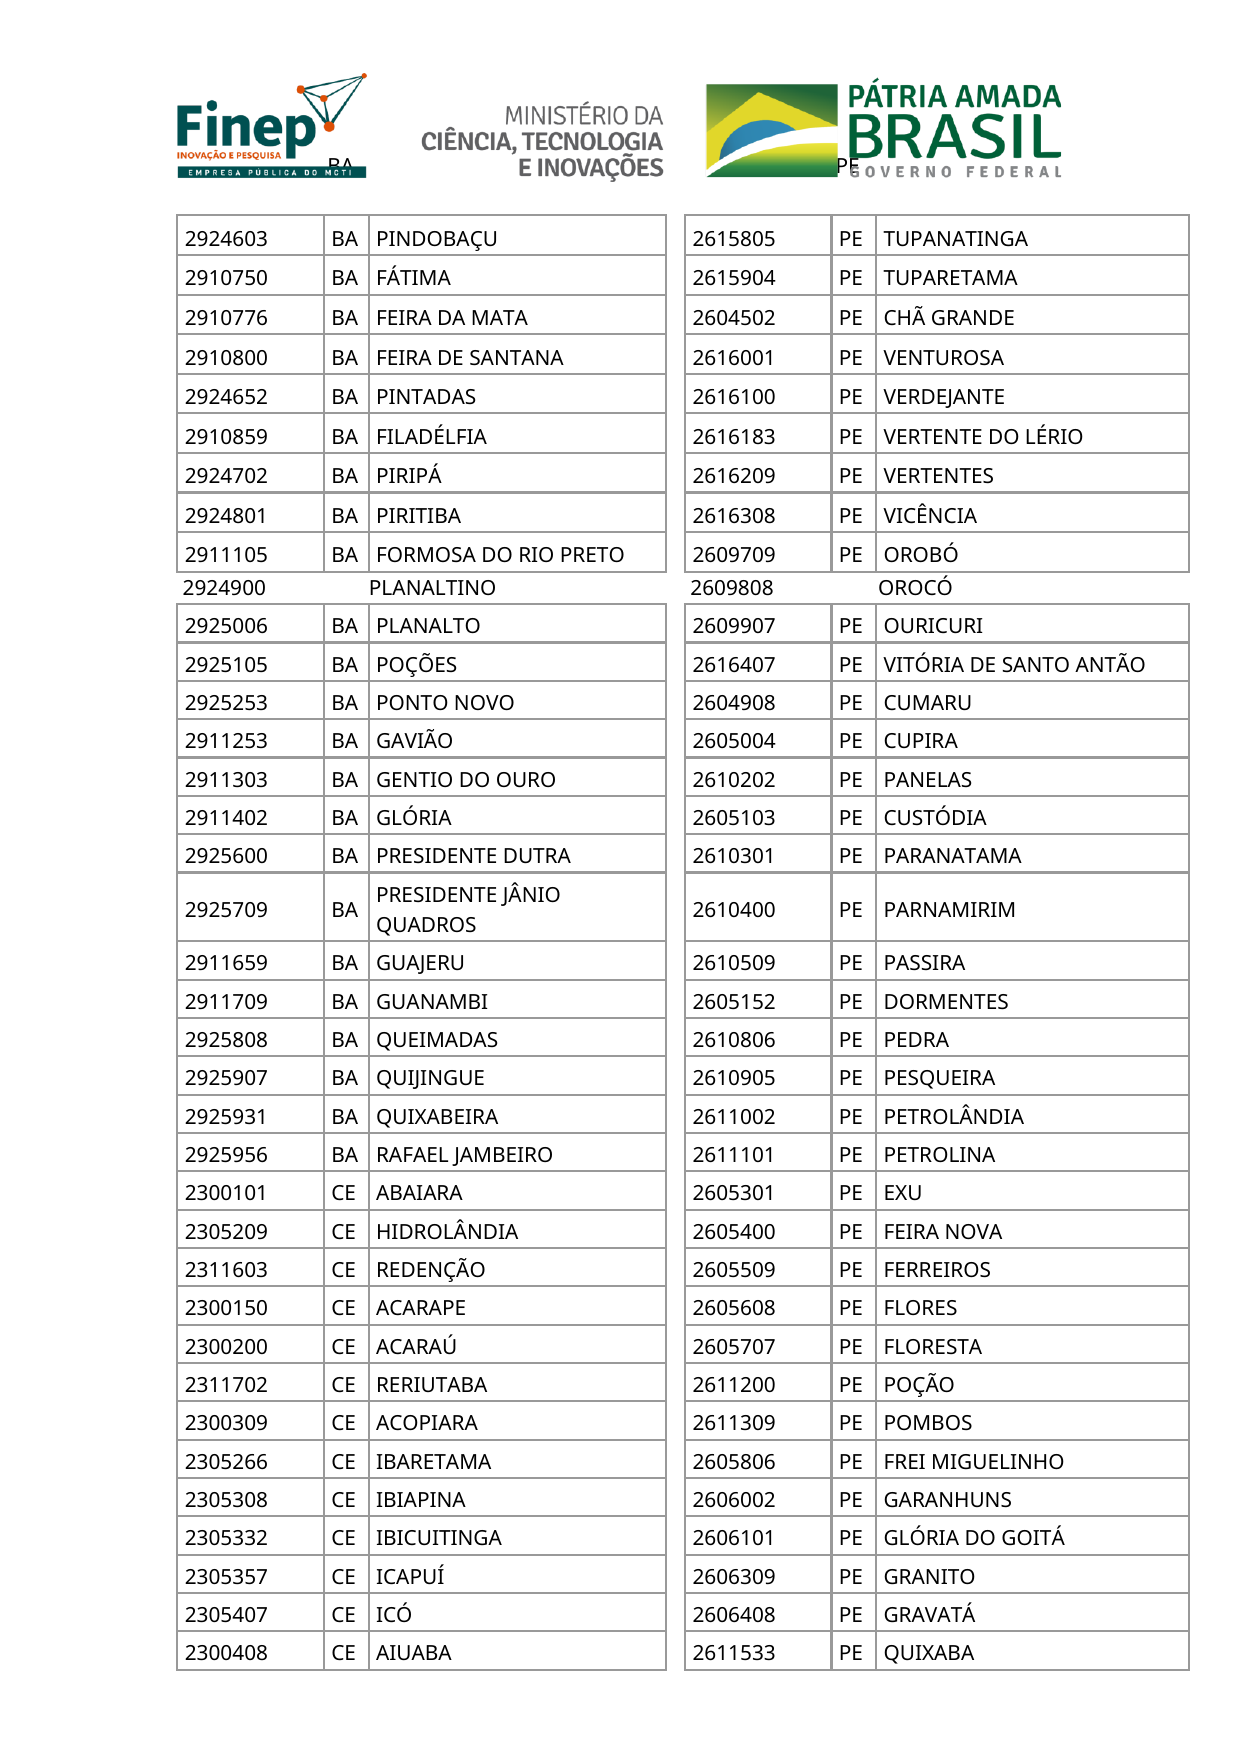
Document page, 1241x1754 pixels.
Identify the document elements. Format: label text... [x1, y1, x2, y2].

table_cell ICAPUÍ [370, 1556, 665, 1592]
table_cell CE [325, 1594, 368, 1630]
table_cell PE [833, 1594, 875, 1630]
table_cell 2616183 [686, 414, 830, 452]
table_cell 2911402 [178, 797, 323, 833]
table_cell GRANITO [877, 1556, 1188, 1592]
table_cell GUANAMBI [370, 981, 665, 1017]
table_cell 2611533 [686, 1632, 830, 1668]
table_cell BA [325, 942, 368, 978]
table_cell POÇÃO [877, 1364, 1188, 1400]
table_cell BA [325, 835, 368, 871]
text 2924900 PLANALTINO 2609808 OROCÓ [150, 573, 1090, 601]
table_cell FLORESTA [877, 1326, 1188, 1362]
table_cell GUAJERU [370, 942, 665, 978]
table_cell 2605004 [686, 720, 830, 756]
table_cell EXU [877, 1172, 1188, 1208]
table_header [667, 214, 684, 571]
table_cell FLORES [877, 1287, 1188, 1323]
table_cell 2609709 [686, 533, 830, 571]
table_cell CE [325, 1402, 368, 1438]
table_cell 2300309 [178, 1402, 323, 1438]
table_cell 2610509 [686, 942, 830, 978]
table_cell QUIXABEIRA [370, 1096, 665, 1132]
table_cell 2925105 [178, 644, 323, 680]
table_cell BA [325, 1096, 368, 1132]
table_cell 2925956 [178, 1134, 323, 1170]
table_cell 2925253 [178, 682, 323, 718]
table_cell CE [325, 1632, 368, 1668]
table_cell 2610400 [686, 874, 830, 940]
table_cell BA [325, 759, 368, 795]
table_cell PE [833, 375, 875, 412]
table_cell 2604502 [686, 296, 830, 333]
table_cell 2925808 [178, 1019, 323, 1055]
table_cell BA [325, 797, 368, 833]
table_cell 2610301 [686, 835, 830, 871]
table_cell BA [325, 533, 368, 571]
table_cell GAVIÃO [370, 720, 665, 756]
table_cell FEIRA DE SANTANA [370, 335, 665, 373]
table_cell BA [325, 296, 368, 333]
table_cell 2606002 [686, 1479, 830, 1515]
table_cell 2305308 [178, 1479, 323, 1515]
table_cell BA [325, 494, 368, 531]
table_cell 2610905 [686, 1057, 830, 1093]
table_cell PE [833, 797, 875, 833]
table_cell POMBOS [877, 1402, 1188, 1438]
table_cell ICÓ [370, 1594, 665, 1630]
table_cell PIRIPÁ [370, 454, 665, 491]
table_cell GLÓRIA DO GOITÁ [877, 1517, 1188, 1553]
table_cell ABAIARA [370, 1172, 665, 1208]
table_cell QUEIMADAS [370, 1019, 665, 1055]
table_cell PE [833, 1287, 875, 1323]
table_cell PE [833, 874, 875, 940]
table_cell IBARETAMA [370, 1441, 665, 1477]
table_cell 2615805 [686, 216, 830, 254]
table_cell PE [833, 1211, 875, 1247]
table_cell CE [325, 1517, 368, 1553]
table_cell PE [833, 942, 875, 978]
table_cell PRESIDENTE DUTRA [370, 835, 665, 871]
table_cell RERIUTABA [370, 1364, 665, 1400]
table_cell BA [325, 1019, 368, 1055]
table_cell VERTENTES [877, 454, 1188, 491]
table_header OURICURI [877, 605, 1188, 641]
table_cell PE [833, 414, 875, 452]
table_cell 2616209 [686, 454, 830, 491]
table_cell 2616308 [686, 494, 830, 531]
table_cell 2616407 [686, 644, 830, 680]
table_cell CHÃ GRANDE [877, 296, 1188, 333]
table_cell 2305357 [178, 1556, 323, 1592]
table_cell 2910750 [178, 256, 323, 293]
table_cell PE [833, 256, 875, 293]
table_cell CUPIRA [877, 720, 1188, 756]
table_cell PINDOBAÇU [370, 216, 665, 254]
table_cell PE [833, 682, 875, 718]
table_cell BA [325, 1057, 368, 1093]
table_cell PE [833, 1556, 875, 1592]
table_cell AIUABA [370, 1632, 665, 1668]
table_cell 2924603 [178, 216, 323, 254]
table_cell CE [325, 1326, 368, 1362]
table_header PLANALTO [370, 605, 665, 641]
table_cell TUPARETAMA [877, 256, 1188, 293]
table_cell BA [325, 454, 368, 491]
table_cell REDENÇÃO [370, 1249, 665, 1285]
table_cell BA [325, 682, 368, 718]
table_cell FEIRA NOVA [877, 1211, 1188, 1247]
table_cell 2606101 [686, 1517, 830, 1553]
table_header BA [325, 605, 368, 641]
table_cell FEIRA DA MATA [370, 296, 665, 333]
table_cell GARANHUNS [877, 1479, 1188, 1515]
table_cell PE [833, 1057, 875, 1093]
table_cell VERTENTE DO LÉRIO [877, 414, 1188, 452]
table_cell TUPANATINGA [877, 216, 1188, 254]
table_cell CE [325, 1287, 368, 1323]
table_cell PE [833, 644, 875, 680]
table_cell BA [325, 981, 368, 1017]
table_cell OROBÓ [877, 533, 1188, 571]
table_cell PE [833, 1096, 875, 1132]
table_cell BA [325, 644, 368, 680]
table_cell 2925907 [178, 1057, 323, 1093]
table_cell CE [325, 1364, 368, 1400]
table_cell POÇÕES [370, 644, 665, 680]
table_cell PE [833, 981, 875, 1017]
table_cell CE [325, 1211, 368, 1247]
table_cell PETROLINA [877, 1134, 1188, 1170]
table_cell 2925931 [178, 1096, 323, 1132]
table_cell ACARAPE [370, 1287, 665, 1323]
table_cell IBIAPINA [370, 1479, 665, 1515]
table_cell PANELAS [877, 759, 1188, 795]
table_cell VITÓRIA DE SANTO ANTÃO [877, 644, 1188, 680]
table_cell PE [833, 494, 875, 531]
table_cell FREI MIGUELINHO [877, 1441, 1188, 1477]
table_cell 2305266 [178, 1441, 323, 1477]
table_cell PONTO NOVO [370, 682, 665, 718]
table_cell RAFAEL JAMBEIRO [370, 1134, 665, 1170]
table_cell GENTIO DO OURO [370, 759, 665, 795]
table_cell 2305407 [178, 1594, 323, 1630]
table_cell 2300200 [178, 1326, 323, 1362]
table_cell PARNAMIRIM [877, 874, 1188, 940]
table_cell 2605806 [686, 1441, 830, 1477]
table_cell PE [833, 1402, 875, 1438]
table_cell PE [833, 1517, 875, 1553]
table_cell 2911709 [178, 981, 323, 1017]
table_cell ACOPIARA [370, 1402, 665, 1438]
table_cell 2611309 [686, 1402, 830, 1438]
table_cell PIRITIBA [370, 494, 665, 531]
table_cell PE [833, 1134, 875, 1170]
table_cell 2605400 [686, 1211, 830, 1247]
table_cell QUIJINGUE [370, 1057, 665, 1093]
table_cell 2611002 [686, 1096, 830, 1132]
table_cell 2911105 [178, 533, 323, 571]
table_cell PE [833, 1441, 875, 1477]
table_cell 2610806 [686, 1019, 830, 1055]
table_cell PE [833, 835, 875, 871]
table_cell PESQUEIRA [877, 1057, 1188, 1093]
table_cell CE [325, 1556, 368, 1592]
table_header PE [833, 605, 875, 641]
table_header 2925006 [178, 605, 323, 641]
table_cell PE [833, 216, 875, 254]
table_cell 2910859 [178, 414, 323, 452]
table_header [667, 603, 684, 1668]
table_cell BA [325, 216, 368, 254]
table_cell 2911303 [178, 759, 323, 795]
table_cell CE [325, 1249, 368, 1285]
table_cell VERDEJANTE [877, 375, 1188, 412]
table_cell PE [833, 1249, 875, 1285]
table_cell ACARAÚ [370, 1326, 665, 1362]
table_cell 2311702 [178, 1364, 323, 1400]
table_cell CE [325, 1441, 368, 1477]
table_cell 2611200 [686, 1364, 830, 1400]
table_cell 2300150 [178, 1287, 323, 1323]
table_cell 2300101 [178, 1172, 323, 1208]
table_cell PE [833, 1479, 875, 1515]
table_cell BA [325, 414, 368, 452]
table_cell 2311603 [178, 1249, 323, 1285]
table_cell 2925600 [178, 835, 323, 871]
table_cell 2605301 [686, 1172, 830, 1208]
table_cell PARANATAMA [877, 835, 1188, 871]
table_cell PE [833, 759, 875, 795]
table_cell PETROLÂNDIA [877, 1096, 1188, 1132]
table_cell 2605152 [686, 981, 830, 1017]
table_cell PE [833, 1326, 875, 1362]
table_cell PE [833, 533, 875, 571]
table_cell PASSIRA [877, 942, 1188, 978]
table_cell 2606309 [686, 1556, 830, 1592]
table_cell 2305209 [178, 1211, 323, 1247]
table_cell 2924702 [178, 454, 323, 491]
table_cell VENTUROSA [877, 335, 1188, 373]
table_cell 2606408 [686, 1594, 830, 1630]
table_cell CUMARU [877, 682, 1188, 718]
table_cell BA [325, 1134, 368, 1170]
table_cell 2910800 [178, 335, 323, 373]
table_cell PE [833, 1364, 875, 1400]
table_cell 2611101 [686, 1134, 830, 1170]
table_cell GLÓRIA [370, 797, 665, 833]
table_cell CE [325, 1172, 368, 1208]
table_cell PE [833, 720, 875, 756]
table_cell 2605608 [686, 1287, 830, 1323]
table_cell GRAVATÁ [877, 1594, 1188, 1630]
table_cell 2605103 [686, 797, 830, 833]
table_cell QUIXABA [877, 1632, 1188, 1668]
table_cell CE [325, 1479, 368, 1515]
table_cell 2910776 [178, 296, 323, 333]
table_cell 2300408 [178, 1632, 323, 1668]
table_cell 2924801 [178, 494, 323, 531]
table_cell 2911659 [178, 942, 323, 978]
table_cell 2610202 [686, 759, 830, 795]
table_header 2609907 [686, 605, 830, 641]
table_cell 2925709 [178, 874, 323, 940]
table_cell HIDROLÂNDIA [370, 1211, 665, 1247]
table_cell 2605509 [686, 1249, 830, 1285]
table_cell PEDRA [877, 1019, 1188, 1055]
table_cell BA [325, 335, 368, 373]
table_cell PE [833, 1172, 875, 1208]
table_cell 2604908 [686, 682, 830, 718]
table_cell DORMENTES [877, 981, 1188, 1017]
table_cell PRESIDENTE JÂNIO QUADROS [370, 874, 665, 940]
table_cell VICÊNCIA [877, 494, 1188, 531]
table_cell 2616001 [686, 335, 830, 373]
table_cell 2616100 [686, 375, 830, 412]
table_cell PE [833, 335, 875, 373]
table_cell PE [833, 1019, 875, 1055]
table_cell 2911253 [178, 720, 323, 756]
table_cell BA [325, 375, 368, 412]
table_cell PE [833, 1632, 875, 1668]
table_cell FÁTIMA [370, 256, 665, 293]
table_cell PE [833, 454, 875, 491]
table_cell BA [325, 720, 368, 756]
table_cell PINTADAS [370, 375, 665, 412]
table_cell FILADÉLFIA [370, 414, 665, 452]
table_cell IBICUITINGA [370, 1517, 665, 1553]
table_cell BA [325, 874, 368, 940]
table_cell PE [833, 296, 875, 333]
table_cell FORMOSA DO RIO PRETO [370, 533, 665, 571]
table_cell 2605707 [686, 1326, 830, 1362]
table_cell 2305332 [178, 1517, 323, 1553]
table_cell BA [325, 256, 368, 293]
table_cell FERREIROS [877, 1249, 1188, 1285]
table_cell 2615904 [686, 256, 830, 293]
table_cell 2924652 [178, 375, 323, 412]
table_cell CUSTÓDIA [877, 797, 1188, 833]
